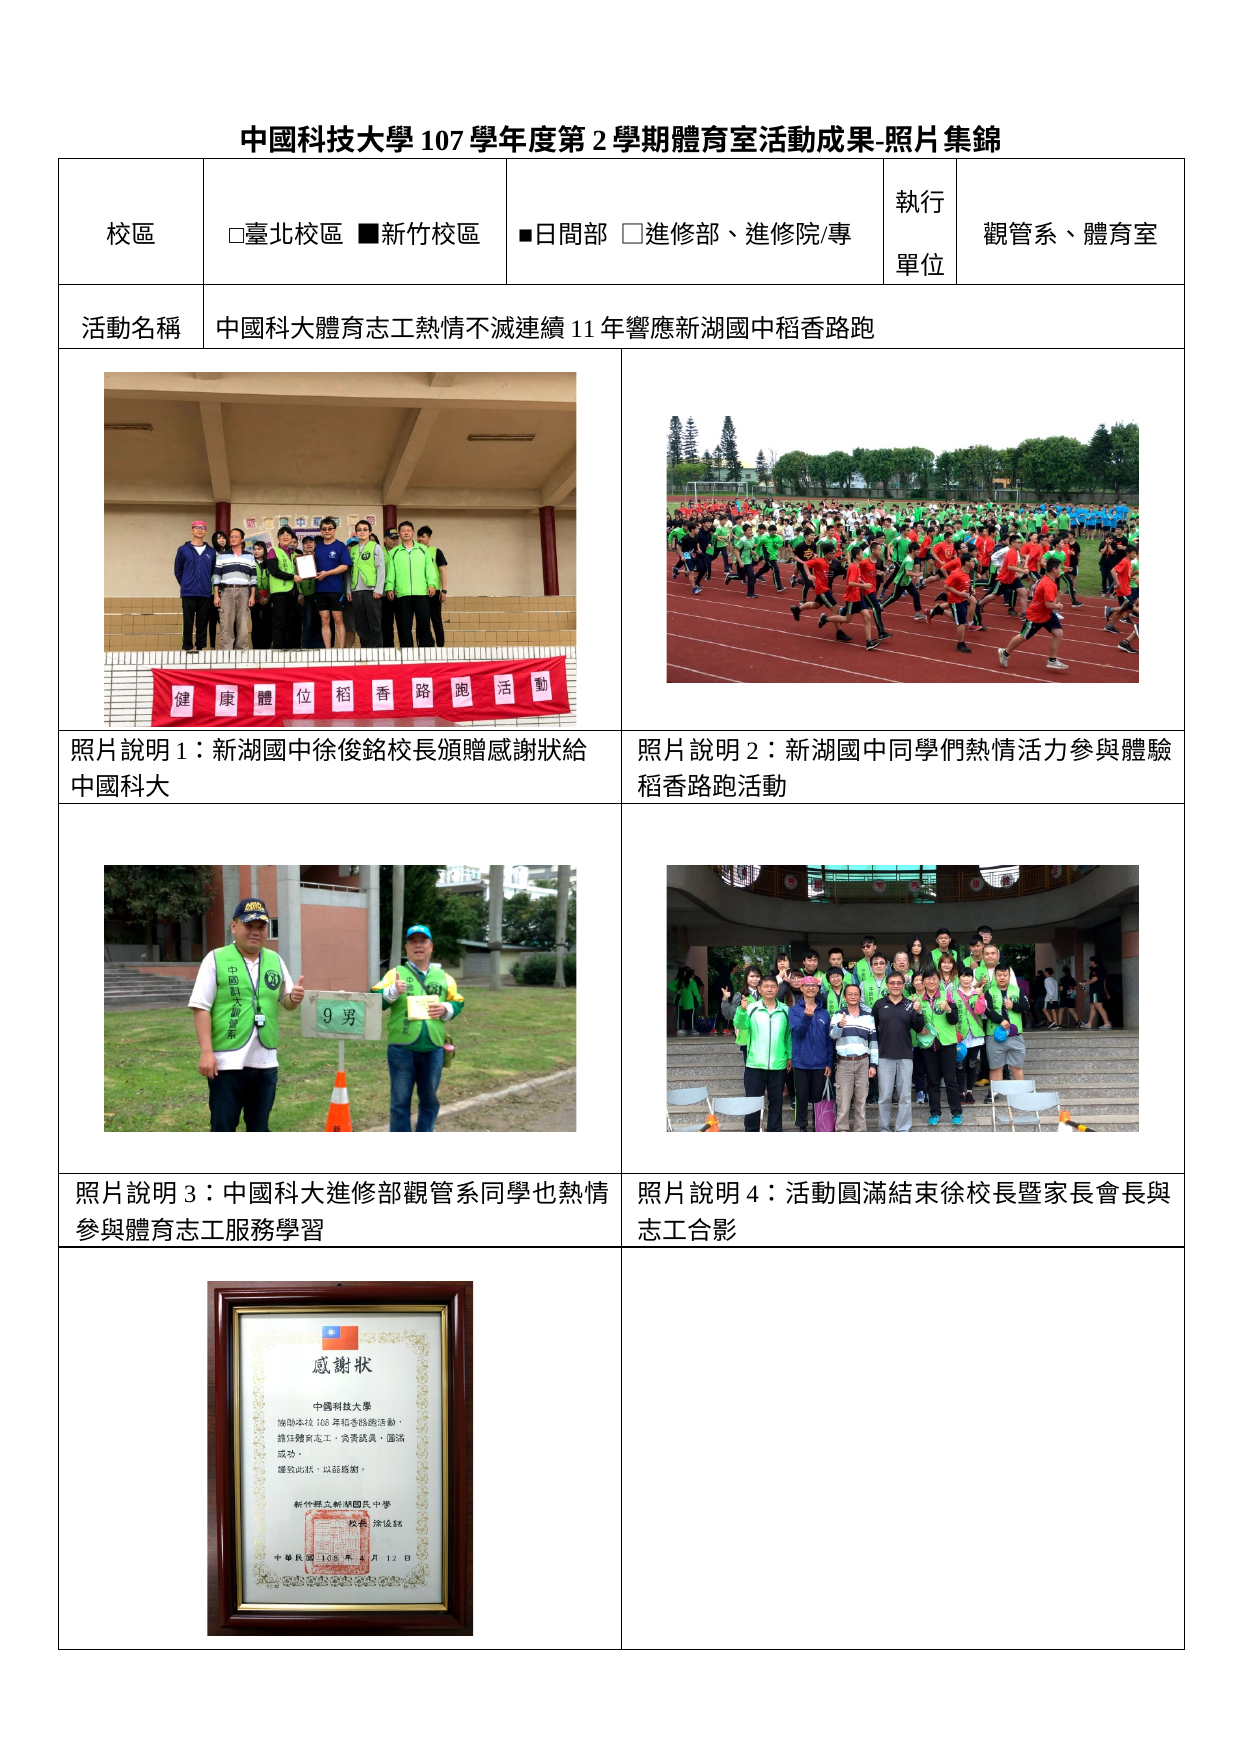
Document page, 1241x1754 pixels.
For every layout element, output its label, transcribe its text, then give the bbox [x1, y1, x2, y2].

table_cell [622, 804, 1184, 1173]
table_cell [622, 349, 1184, 729]
table_header □臺北校區 ■新竹校區 [204, 159, 506, 284]
table_cell [622, 1248, 1184, 1649]
table_header 執行單位 [884, 159, 956, 284]
text 中國科技大學107學年度第2學期體育室活動成果-照片集錦 [104, 96, 1136, 158]
table_cell [59, 1248, 621, 1649]
table_cell 照片說明3：中國科大進修部觀管系同學也熱情參與體育志工服務學習 [59, 1174, 621, 1246]
table_header 觀管系、體育室 [957, 159, 1184, 284]
table_cell [59, 349, 621, 729]
table_header ■日間部 □進修部、進修院/專 [507, 159, 883, 284]
table_cell 照片說明2：新湖國中同學們熱情活力參與體驗稻香路跑活動 [622, 731, 1184, 803]
table_cell [59, 804, 621, 1173]
table_cell 照片說明4：活動圓滿結束徐校長暨家長會長與志工合影 [622, 1174, 1184, 1246]
table_cell 中國科大體育志工熱情不滅連續11年響應新湖國中稻香路跑 [204, 285, 1184, 348]
table_cell 照片說明1：新湖國中徐俊銘校長頒贈感謝狀給中國科大 [59, 731, 621, 803]
table_cell 活動名稱 [59, 285, 203, 348]
table_header 校區 [59, 159, 203, 284]
